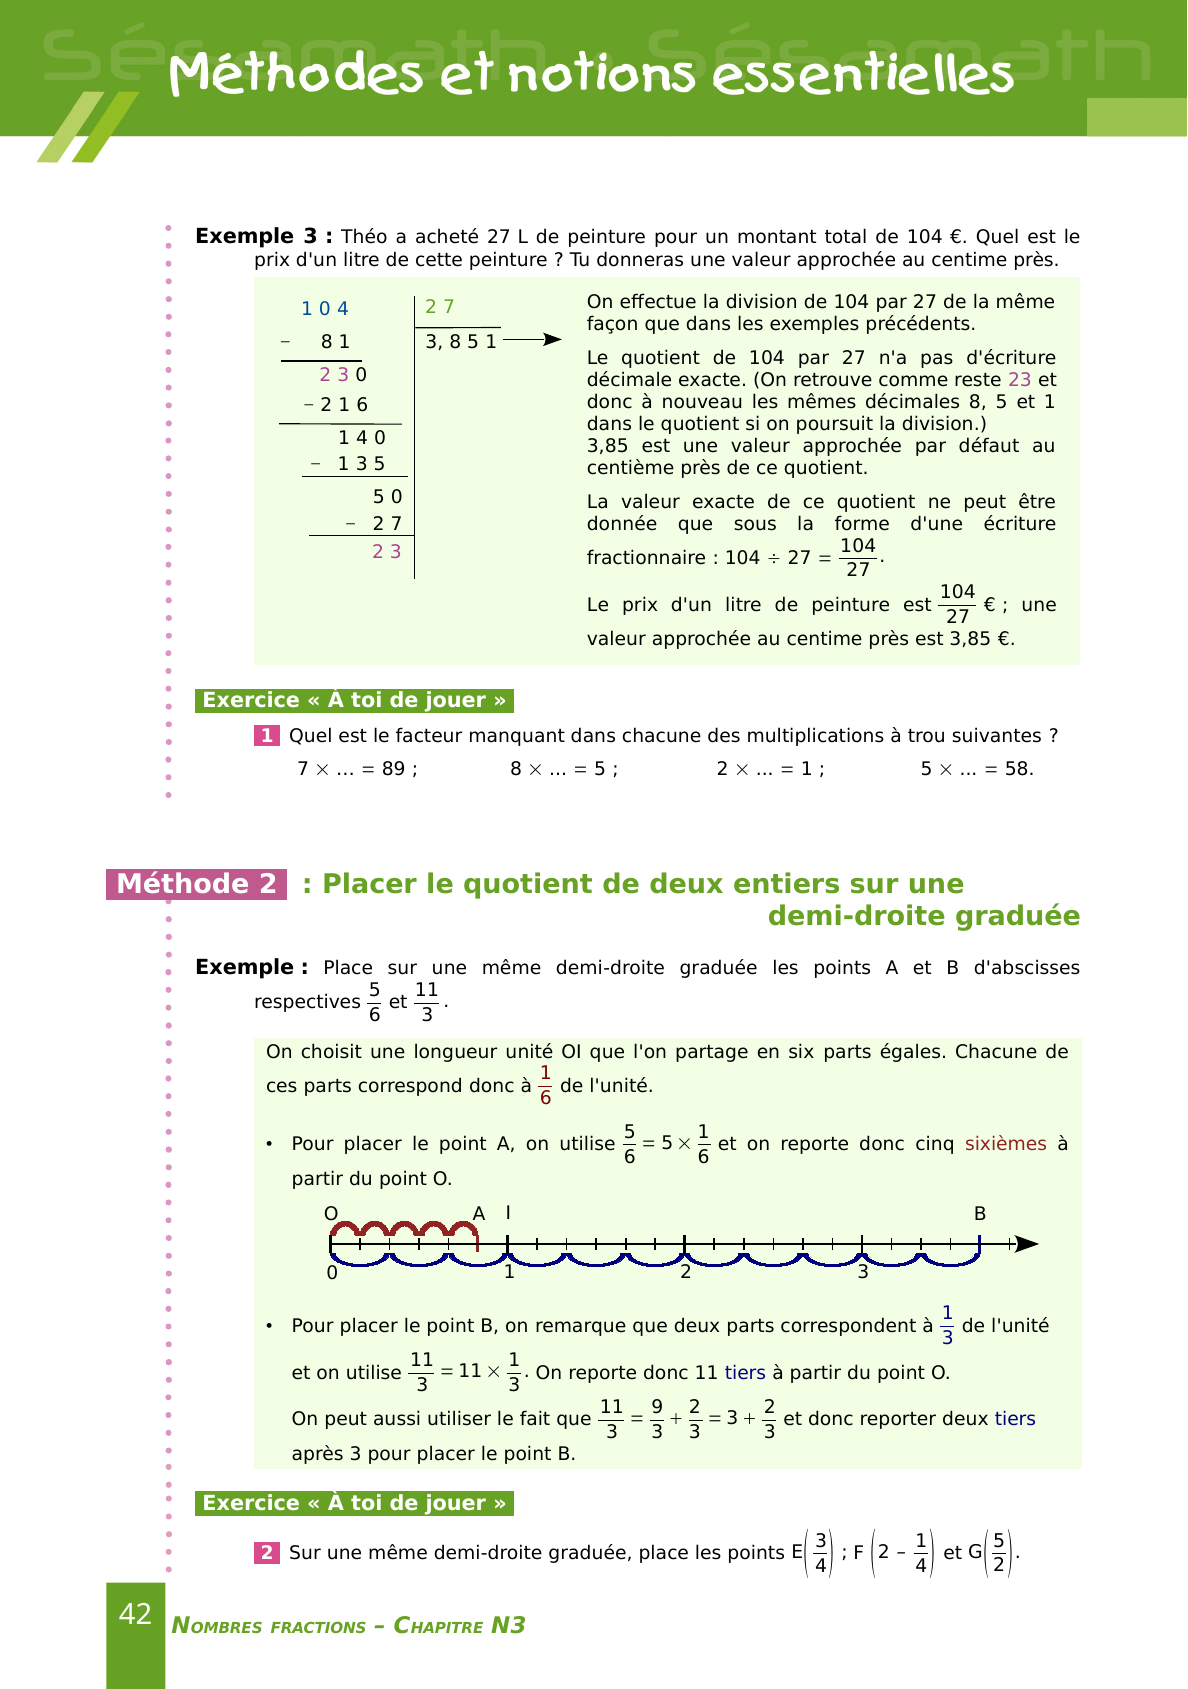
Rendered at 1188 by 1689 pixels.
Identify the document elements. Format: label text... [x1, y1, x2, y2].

table_header [499, 277, 563, 665]
list Sur une même demi‑droite graduée, place les pointsFet [254, 1527, 1081, 1579]
text Exercice « À toi de jouer » [514, 1491, 1081, 1516]
text Exemple : Place sur une même demi‑droite graduée les points A et B d'abscisses respectiveset [195, 955, 1081, 1026]
text Exemple 3 : Théo a acheté 27 L de peinture pour un montant total de 104 €. Quel est le prix d'un litre de cette peinture ? Tu donneras une valeur approchée au centime près. [195, 224, 1081, 271]
list Pour placer le point A, on utiliseet on reporte donc cinq sixièmes à partir du point O. [255, 1118, 1081, 1190]
text On choisit une longueur unité OI que l'on partage en six parts égales. Chacune de ces parts correspond donc àde l'unité. [255, 1039, 1081, 1109]
list Pour placer le point B, on remarque que deux parts correspondent àde l'unité et on utiliseOn reporte donc 11 tiers à partir du point O. On peut aussi utiliser le fait queet donc reporter deux tiers après 3 pour placer le point B. [255, 1300, 1081, 1468]
list 7 × … = 89 ; 8 × ... = 5 ; 2 × ... = 1 ; 5 × ... = 58. [254, 758, 1081, 780]
table_header [254, 277, 499, 665]
table_header On effectue la division de 104 par 27 de la même façon que dans les exemples précédents. Le quotient de 104 par 27 n'a pas d'écriture décimale exacte. (On retrouve comme reste 23 et donc à nouveau les mêmes décimales 8, 5 et 1 dans le quotient si on poursuit la division.) 3,85 est une valeur approchée par défaut au centième près de ce quotient. La valeur exacte de ce quotient ne peut être donnée que sous la forme d'une écriture fractionnaire : 104 ÷ 27 = Le prix d'un litre de peinture est€ ; une valeur approchée au centime près est 3,85 €. [563, 277, 1080, 665]
picture [0, 0, 1187, 163]
list : Placer le quotient de deux entiers sur une demi‑droite graduée [106, 869, 1081, 931]
text Exercice « À toi de jouer » [335, 688, 1081, 713]
list Quel est le facteur manquant dans chacune des multiplications à trou suivantes ? [254, 724, 1081, 746]
